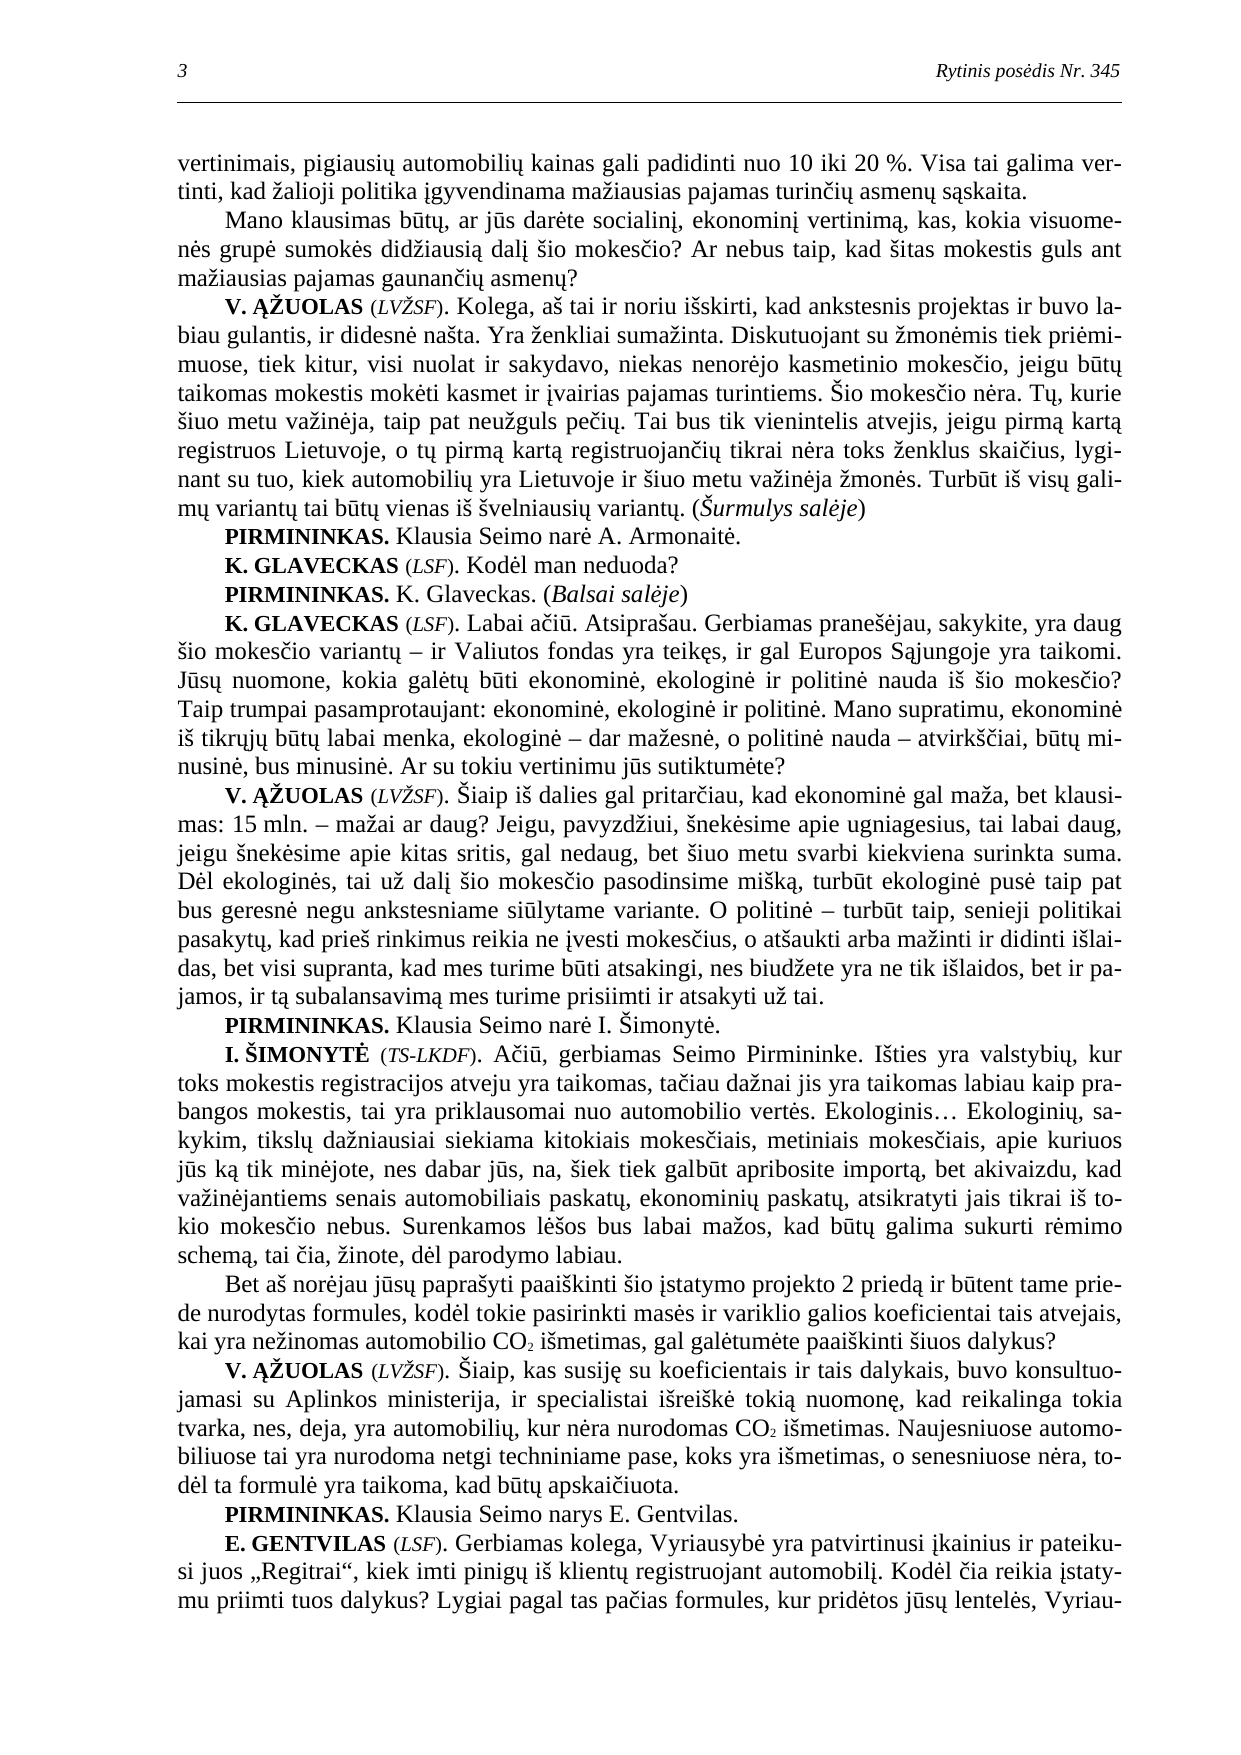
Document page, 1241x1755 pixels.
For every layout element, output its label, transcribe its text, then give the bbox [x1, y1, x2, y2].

text ver­ti­ni­mais, pi­giau­sių au­to­mo­bi­lių kai­nas ga­li pa­di­din­ti nuo 10 iki 20 %. Vi­sa tai ga­li­ma ver­tin­ti, kad ža­lio­ji po­li­ti­ka įgy­ven­di­na­ma ma­žiau­sias pa­ja­mas tu­rin­čių as­me­nų są­skai­ta. [177, 148, 1122, 205]
text V. ĄŽUOLAS (LVŽSF). Ko­le­ga, aš tai ir no­riu iš­skir­ti, kad anks­tes­nis pro­jek­tas ir bu­vo la­biau gu­lan­tis, ir di­des­nė naš­ta. Yra žen­kliai su­ma­žin­ta. Dis­ku­tuo­jant su žmo­nė­mis tiek pri­ėmi­muo­se, tiek ki­tur, vi­si nuo­lat ir sa­ky­da­vo, nie­kas ne­no­rė­jo kas­me­ti­nio mo­kes­čio, jei­gu bū­tų tai­ko­mas mo­kes­tis mo­kė­ti kas­met ir įvai­rias pa­ja­mas tu­rin­tiems. Šio mo­kes­čio nė­ra. Tų, ku­rie šiuo me­tu va­ži­nė­ja, taip pat ne­už­guls pe­čių. Tai bus tik vie­nin­te­lis at­ve­jis, jei­gu pir­mą kar­tą re­gist­ruos Lie­tu­vo­je, o tų pir­mą kar­tą re­gist­ruo­jan­čių tik­rai nė­ra toks žen­klus skai­čius, ly­gi­nant su tuo, kiek au­to­mo­bi­lių yra Lie­tu­vo­je ir šiuo me­tu va­ži­nė­ja žmo­nės. Tur­būt iš vi­sų ga­li­mų va­rian­tų tai bū­tų vie­nas iš švel­niau­sių va­rian­tų. (Šur­mu­lys sa­lė­je) [177, 291, 1122, 521]
text Bet aš no­rė­jau jū­sų pa­pra­šy­ti pa­aiš­kin­ti šio įsta­ty­mo pro­jek­to 2 prie­dą ir bū­tent ta­me prie­de nu­ro­dy­tas for­mu­les, ko­dėl to­kie pa­si­rink­ti ma­sės ir va­rik­lio ga­lios ko­e­fi­cien­tai tais at­ve­jais, kai yra ne­ži­no­mas au­to­mo­bi­lio CO2 iš­me­ti­mas, gal ga­lė­tu­mė­te pa­aiš­kin­ti šiuos da­ly­kus? [177, 1269, 1122, 1355]
text V. ĄŽUOLAS (LVŽSF). Šiaip, kas su­si­ję su ko­e­fi­cien­tais ir tais da­ly­kais, bu­vo kon­sul­tuo­ja­ma­si su Ap­lin­kos mi­nis­te­ri­ja, ir spe­cia­lis­tai iš­reiš­kė to­kią nuo­mo­nę, kad rei­ka­lin­ga to­kia tvar­ka, nes, de­ja, yra au­to­mo­bi­lių, kur nė­ra nu­ro­do­mas CO2 iš­me­ti­mas. Nau­jes­niuo­se au­to­mo­bi­liuo­se tai yra nu­ro­do­ma net­gi tech­ni­nia­me pa­se, koks yra iš­me­ti­mas, o se­nes­niuo­se nė­ra, to­dėl ta for­mu­lė yra tai­ko­ma, kad bū­tų ap­skai­čiuo­ta. [177, 1355, 1122, 1499]
text E. GENTVILAS (LSF). Ger­bia­mas ko­le­ga, Vy­riau­sy­bė yra pa­tvir­ti­nu­si įkai­nius ir pa­tei­ku­si juos „Re­git­rai“, kiek im­ti pi­ni­gų iš klien­tų re­gist­ruo­jant au­to­mo­bi­lį. Ko­dėl čia rei­kia įsta­ty­mu pri­im­ti tuos da­ly­kus? Ly­giai pa­gal tas pa­čias for­mu­les, kur pri­dė­tos jū­sų len­te­lės, Vy­riau­ [177, 1528, 1122, 1614]
text PIRMININKAS. Klau­sia Sei­mo na­rys E. Gent­vi­las. [177, 1499, 1122, 1528]
text PIRMININKAS. Klau­sia Sei­mo na­rė A. Ar­mo­nai­tė. [177, 521, 1122, 550]
text K. GLAVECKAS (LSF). La­bai ačiū. At­si­pra­šau. Ger­bia­mas pra­ne­šė­jau, sa­ky­ki­te, yra daug šio mo­kes­čio va­rian­tų – ir Va­liu­tos fon­das yra tei­kęs, ir gal Eu­ro­pos Są­jun­go­je yra tai­ko­mi. Jū­sų nuo­mo­ne, ko­kia ga­lė­tų bū­ti eko­no­mi­nė, eko­lo­gi­nė ir po­li­ti­nė nau­da iš šio mo­kes­čio? Taip trum­pai pa­sam­pro­tau­jant: eko­no­mi­nė, eko­lo­gi­nė ir po­li­ti­nė. Ma­no su­pra­ti­mu, eko­no­mi­nė iš tik­rų­jų bū­tų la­bai men­ka, eko­lo­gi­nė – dar ma­žes­nė, o po­li­ti­nė nau­da – at­virkš­čiai, bū­tų mi­nu­si­nė, bus mi­nu­si­nė. Ar su to­kiu ver­ti­ni­mu jūs su­tik­tu­mė­te? [177, 608, 1122, 780]
text PIRMININKAS. K. Gla­vec­kas. (Bal­sai sa­lė­je) [177, 579, 1122, 608]
text K. GLAVECKAS (LSF). Ko­dėl man ne­duo­da? [177, 550, 1122, 579]
text V. ĄŽUOLAS (LVŽSF). Šiaip iš da­lies gal pri­tar­čiau, kad eko­no­mi­nė gal ma­ža, bet klau­si­mas: 15 mln. – ma­žai ar daug? Jei­gu, pa­vyz­džiui, šne­kė­si­me apie ug­nia­ge­sius, tai la­bai daug, jei­gu šne­kė­si­me apie ki­tas sri­tis, gal ne­daug, bet šiuo me­tu svar­bi kiek­vie­na su­rink­ta su­ma. Dėl eko­lo­gi­nės, tai už da­lį šio mo­kes­čio pa­so­din­si­me miš­ką, tur­būt eko­lo­gi­nė pu­sė taip pat bus ge­res­nė ne­gu anks­tes­nia­me siū­ly­ta­me va­rian­te. O po­li­ti­nė – tur­būt taip, se­nie­ji po­li­ti­kai pa­sa­ky­tų, kad prieš rin­ki­mus rei­kia ne įves­ti mo­kes­čius, o at­šauk­ti ar­ba ma­žin­ti ir di­din­ti iš­lai­das, bet vi­si su­pran­ta, kad mes tu­ri­me bū­ti at­sa­kin­gi, nes biu­dže­te yra ne tik iš­lai­dos, bet ir pa­ja­mos, ir tą su­ba­lan­sa­vi­mą mes tu­ri­me pri­si­im­ti ir at­sa­ky­ti už tai. [177, 780, 1122, 1010]
text PIRMININKAS. Klau­sia Sei­mo na­rė I. Ši­mo­ny­tė. [177, 1010, 1122, 1039]
text I. ŠIMONYTĖ (TS-LKDF). Ačiū, ger­bia­mas Sei­mo Pir­mi­nin­ke. Iš­ties yra vals­ty­bių, kur toks mo­kes­tis re­gist­ra­ci­jos at­ve­ju yra tai­ko­mas, ta­čiau daž­nai jis yra tai­ko­mas la­biau kaip pra­ban­gos mo­kes­tis, tai yra pri­klau­so­mai nuo au­to­mo­bi­lio ver­tės. Eko­lo­gi­nis… Eko­lo­gi­nių, sa­ky­kim, tiks­lų daž­niau­siai sie­kia­ma ki­to­kiais mo­kes­čiais, me­ti­niais mo­kes­čiais, apie ku­riuos jūs ką tik mi­nė­jo­te, nes da­bar jūs, na, šiek tiek gal­būt ap­ri­bo­si­te im­por­tą, bet aki­vaiz­du, kad va­ži­nė­jan­tiems se­nais au­to­mo­bi­liais pa­ska­tų, eko­no­mi­nių pa­ska­tų, at­si­kra­ty­ti jais tik­rai iš to­kio mo­kes­čio ne­bus. Su­ren­ka­mos lė­šos bus la­bai ma­žos, kad bū­tų ga­li­ma su­kur­ti rė­mi­mo sche­mą, tai čia, ži­no­te, dėl pa­ro­dy­mo la­biau. [177, 1039, 1122, 1269]
text Ma­no klau­si­mas bū­tų, ar jūs da­rė­te so­cia­li­nį, eko­no­mi­nį ver­ti­ni­mą, kas, ko­kia vi­suo­me­nės gru­pė su­mo­kės di­džiau­sią da­lį šio mo­kes­čio? Ar ne­bus taip, kad ši­tas mo­kes­tis guls ant ma­žiau­sias pa­ja­mas gau­nan­čių as­me­nų? [177, 205, 1122, 291]
